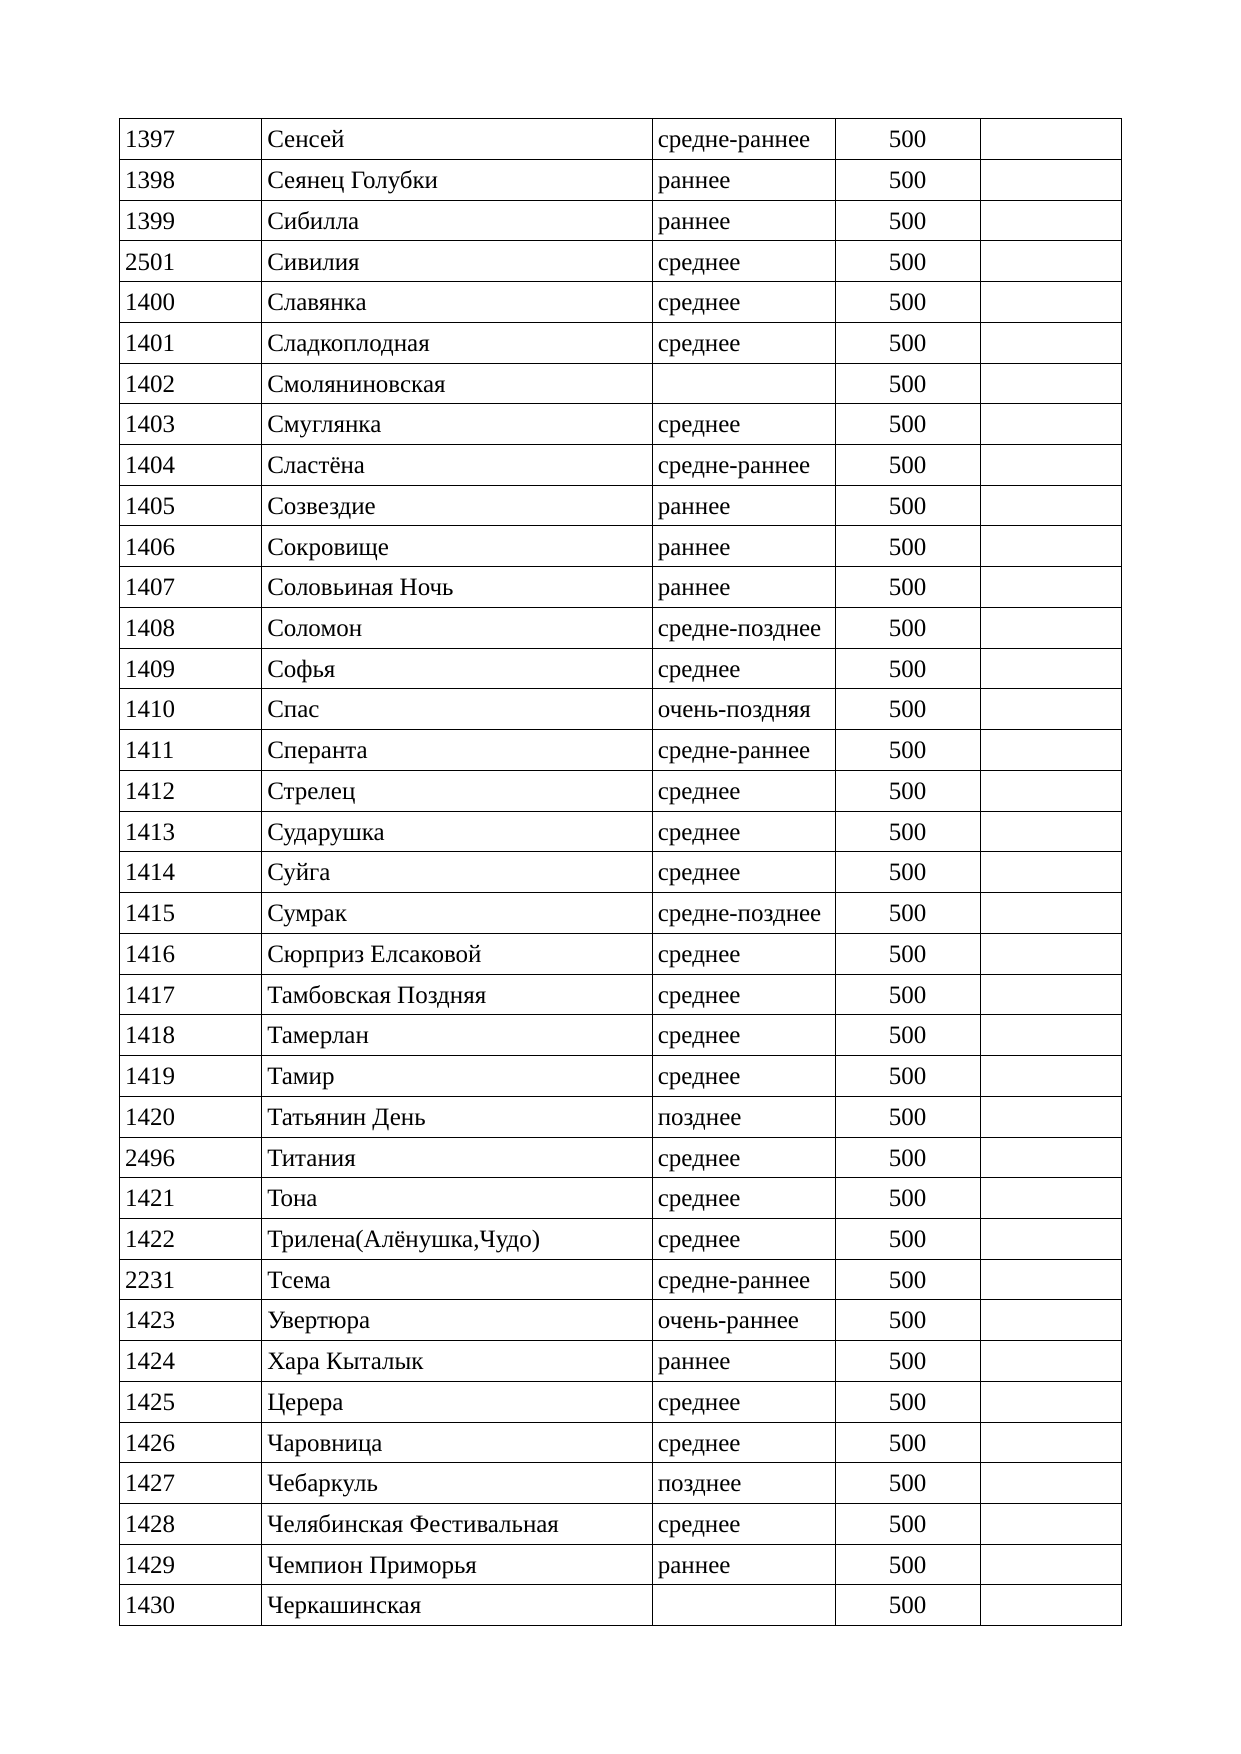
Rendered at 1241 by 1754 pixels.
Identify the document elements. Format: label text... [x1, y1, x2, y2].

table_cell 500 [836, 1097, 980, 1136]
table_cell 1418 [120, 1015, 261, 1055]
table_cell [981, 404, 1121, 444]
table_cell раннее [653, 160, 835, 199]
table_cell 1408 [120, 608, 261, 648]
table_cell среднее [653, 812, 835, 851]
table_cell средне-раннее [653, 119, 835, 159]
table_cell раннее [653, 201, 835, 240]
table_cell 500 [836, 975, 980, 1014]
table_cell [981, 689, 1121, 729]
table_cell среднее [653, 1138, 835, 1177]
table_cell 500 [836, 1178, 980, 1218]
table_cell Соловьиная Ночь [262, 567, 652, 607]
table_cell Смоляниновская [262, 364, 652, 403]
table_cell Спас [262, 689, 652, 729]
table_cell 1410 [120, 689, 261, 729]
table_cell 1430 [120, 1585, 261, 1625]
table_cell 500 [836, 1545, 980, 1584]
table_cell Черкашинская [262, 1585, 652, 1625]
table_cell среднее [653, 975, 835, 1014]
table_cell [981, 975, 1121, 1014]
table_cell Соломон [262, 608, 652, 648]
table_cell средне-раннее [653, 445, 835, 485]
table_cell 500 [836, 201, 980, 240]
table_cell 1402 [120, 364, 261, 403]
table_cell [981, 1463, 1121, 1503]
table_cell средне-позднее [653, 608, 835, 648]
table_cell средне-раннее [653, 730, 835, 770]
table_cell среднее [653, 852, 835, 892]
table_cell 500 [836, 852, 980, 892]
table_cell средне-позднее [653, 893, 835, 933]
table_cell [981, 1382, 1121, 1421]
table_cell 1401 [120, 323, 261, 362]
table_cell 1419 [120, 1056, 261, 1096]
table_cell 2496 [120, 1138, 261, 1177]
table_cell 1417 [120, 975, 261, 1014]
table_cell 1397 [120, 119, 261, 159]
table_cell [981, 1015, 1121, 1055]
table_cell 500 [836, 160, 980, 199]
table_cell [981, 1097, 1121, 1136]
table_cell Суйга [262, 852, 652, 892]
table_cell [981, 771, 1121, 811]
table_cell [981, 486, 1121, 525]
table_cell [981, 364, 1121, 403]
table_cell 1413 [120, 812, 261, 851]
table_cell [981, 608, 1121, 648]
table_cell 1398 [120, 160, 261, 199]
table_cell 2231 [120, 1260, 261, 1299]
table_cell [653, 364, 835, 403]
table_cell Сивилия [262, 241, 652, 281]
table_cell 500 [836, 1463, 980, 1503]
table_cell [981, 934, 1121, 973]
table_cell 500 [836, 364, 980, 403]
table_cell 1409 [120, 649, 261, 688]
table_cell 500 [836, 608, 980, 648]
table_cell 500 [836, 771, 980, 811]
table_cell [981, 282, 1121, 322]
table_cell Хара Кыталык [262, 1341, 652, 1381]
table_cell раннее [653, 526, 835, 566]
table_cell 1422 [120, 1219, 261, 1258]
table_cell Сумрак [262, 893, 652, 933]
table_cell среднее [653, 241, 835, 281]
table_cell Чаровница [262, 1423, 652, 1462]
table_cell 1400 [120, 282, 261, 322]
table_cell Сенсей [262, 119, 652, 159]
table_cell Чебаркуль [262, 1463, 652, 1503]
table_cell 500 [836, 1341, 980, 1381]
table_cell [981, 852, 1121, 892]
table_cell среднее [653, 282, 835, 322]
table_cell [981, 1504, 1121, 1544]
table_cell 1424 [120, 1341, 261, 1381]
table_cell среднее [653, 771, 835, 811]
table_cell [981, 730, 1121, 770]
table_cell 1415 [120, 893, 261, 933]
table_cell Сударушка [262, 812, 652, 851]
table_cell 1425 [120, 1382, 261, 1421]
table_cell [981, 526, 1121, 566]
table_cell [981, 323, 1121, 362]
table_cell Славянка [262, 282, 652, 322]
table_cell раннее [653, 1341, 835, 1381]
table_cell 500 [836, 1015, 980, 1055]
table_cell 500 [836, 282, 980, 322]
table_cell Сокровище [262, 526, 652, 566]
table_cell [981, 1423, 1121, 1462]
table_cell Церера [262, 1382, 652, 1421]
table_cell 500 [836, 893, 980, 933]
table_cell среднее [653, 1056, 835, 1096]
table_cell Стрелец [262, 771, 652, 811]
table_cell 500 [836, 1423, 980, 1462]
table_cell Тамерлан [262, 1015, 652, 1055]
table_cell раннее [653, 486, 835, 525]
table_cell раннее [653, 567, 835, 607]
table_cell [981, 1260, 1121, 1299]
table_cell Сюрприз Елсаковой [262, 934, 652, 973]
table_cell [981, 1585, 1121, 1625]
table_cell позднее [653, 1463, 835, 1503]
table_cell 1427 [120, 1463, 261, 1503]
table_cell Сладкоплодная [262, 323, 652, 362]
table_cell 1420 [120, 1097, 261, 1136]
table_cell 1421 [120, 1178, 261, 1218]
table_cell Софья [262, 649, 652, 688]
table_cell Титания [262, 1138, 652, 1177]
table_cell [981, 1138, 1121, 1177]
table_cell 1416 [120, 934, 261, 973]
table_cell 1426 [120, 1423, 261, 1462]
table_cell 1412 [120, 771, 261, 811]
table_cell 1405 [120, 486, 261, 525]
table_cell 500 [836, 1260, 980, 1299]
table_cell 2501 [120, 241, 261, 281]
table_cell Увертюра [262, 1300, 652, 1340]
table_cell Смуглянка [262, 404, 652, 444]
table_cell Тамир [262, 1056, 652, 1096]
table_cell среднее [653, 1015, 835, 1055]
table_cell Сластёна [262, 445, 652, 485]
table_cell среднее [653, 1178, 835, 1218]
table_cell 500 [836, 323, 980, 362]
table_cell 1423 [120, 1300, 261, 1340]
table_cell [981, 1341, 1121, 1381]
table_cell [981, 1056, 1121, 1096]
table_cell Сперанта [262, 730, 652, 770]
table_cell [981, 201, 1121, 240]
table_cell раннее [653, 1545, 835, 1584]
table_cell [981, 812, 1121, 851]
table_cell [981, 649, 1121, 688]
table_cell Трилена(Алёнушка,Чудо) [262, 1219, 652, 1258]
table_cell 1414 [120, 852, 261, 892]
table_cell 1403 [120, 404, 261, 444]
table_cell 500 [836, 567, 980, 607]
table_cell средне-раннее [653, 1260, 835, 1299]
table_cell 500 [836, 649, 980, 688]
table_cell среднее [653, 1504, 835, 1544]
table_cell [981, 1219, 1121, 1258]
table_cell очень-раннее [653, 1300, 835, 1340]
table_cell Челябинская Фестивальная [262, 1504, 652, 1544]
table_cell [981, 160, 1121, 199]
table_cell 500 [836, 934, 980, 973]
table_cell [981, 1300, 1121, 1340]
table_cell 500 [836, 812, 980, 851]
table_cell 1411 [120, 730, 261, 770]
table_cell Татьянин День [262, 1097, 652, 1136]
table_cell 500 [836, 1382, 980, 1421]
table_cell 500 [836, 1300, 980, 1340]
table_cell 500 [836, 1056, 980, 1096]
table_cell [981, 241, 1121, 281]
table_cell среднее [653, 1423, 835, 1462]
table_cell 500 [836, 241, 980, 281]
table_cell 500 [836, 689, 980, 729]
table_cell позднее [653, 1097, 835, 1136]
table_cell 500 [836, 486, 980, 525]
table_cell [653, 1585, 835, 1625]
table_cell 500 [836, 1504, 980, 1544]
table_cell [981, 1178, 1121, 1218]
table_cell 500 [836, 1219, 980, 1258]
table_cell 500 [836, 730, 980, 770]
table_cell 500 [836, 445, 980, 485]
table_cell среднее [653, 1219, 835, 1258]
table_cell Созвездие [262, 486, 652, 525]
table_cell очень-поздняя [653, 689, 835, 729]
table_cell среднее [653, 934, 835, 973]
table_cell [981, 119, 1121, 159]
table_cell 1404 [120, 445, 261, 485]
table_cell [981, 567, 1121, 607]
table_cell среднее [653, 323, 835, 362]
table_cell среднее [653, 649, 835, 688]
table_cell Тсема [262, 1260, 652, 1299]
table_cell 1399 [120, 201, 261, 240]
table_cell 1407 [120, 567, 261, 607]
table_cell 500 [836, 1585, 980, 1625]
table_cell среднее [653, 404, 835, 444]
table_cell Чемпион Приморья [262, 1545, 652, 1584]
table_cell 500 [836, 526, 980, 566]
table_cell Тона [262, 1178, 652, 1218]
table_cell 1406 [120, 526, 261, 566]
table_cell [981, 1545, 1121, 1584]
table_cell 500 [836, 1138, 980, 1177]
table_cell 1429 [120, 1545, 261, 1584]
table_cell среднее [653, 1382, 835, 1421]
table_cell Сибилла [262, 201, 652, 240]
table_cell 1428 [120, 1504, 261, 1544]
table_cell [981, 893, 1121, 933]
table_cell Тамбовская Поздняя [262, 975, 652, 1014]
table_cell Сеянец Голубки [262, 160, 652, 199]
table_cell 500 [836, 119, 980, 159]
table_cell [981, 445, 1121, 485]
table_cell 500 [836, 404, 980, 444]
